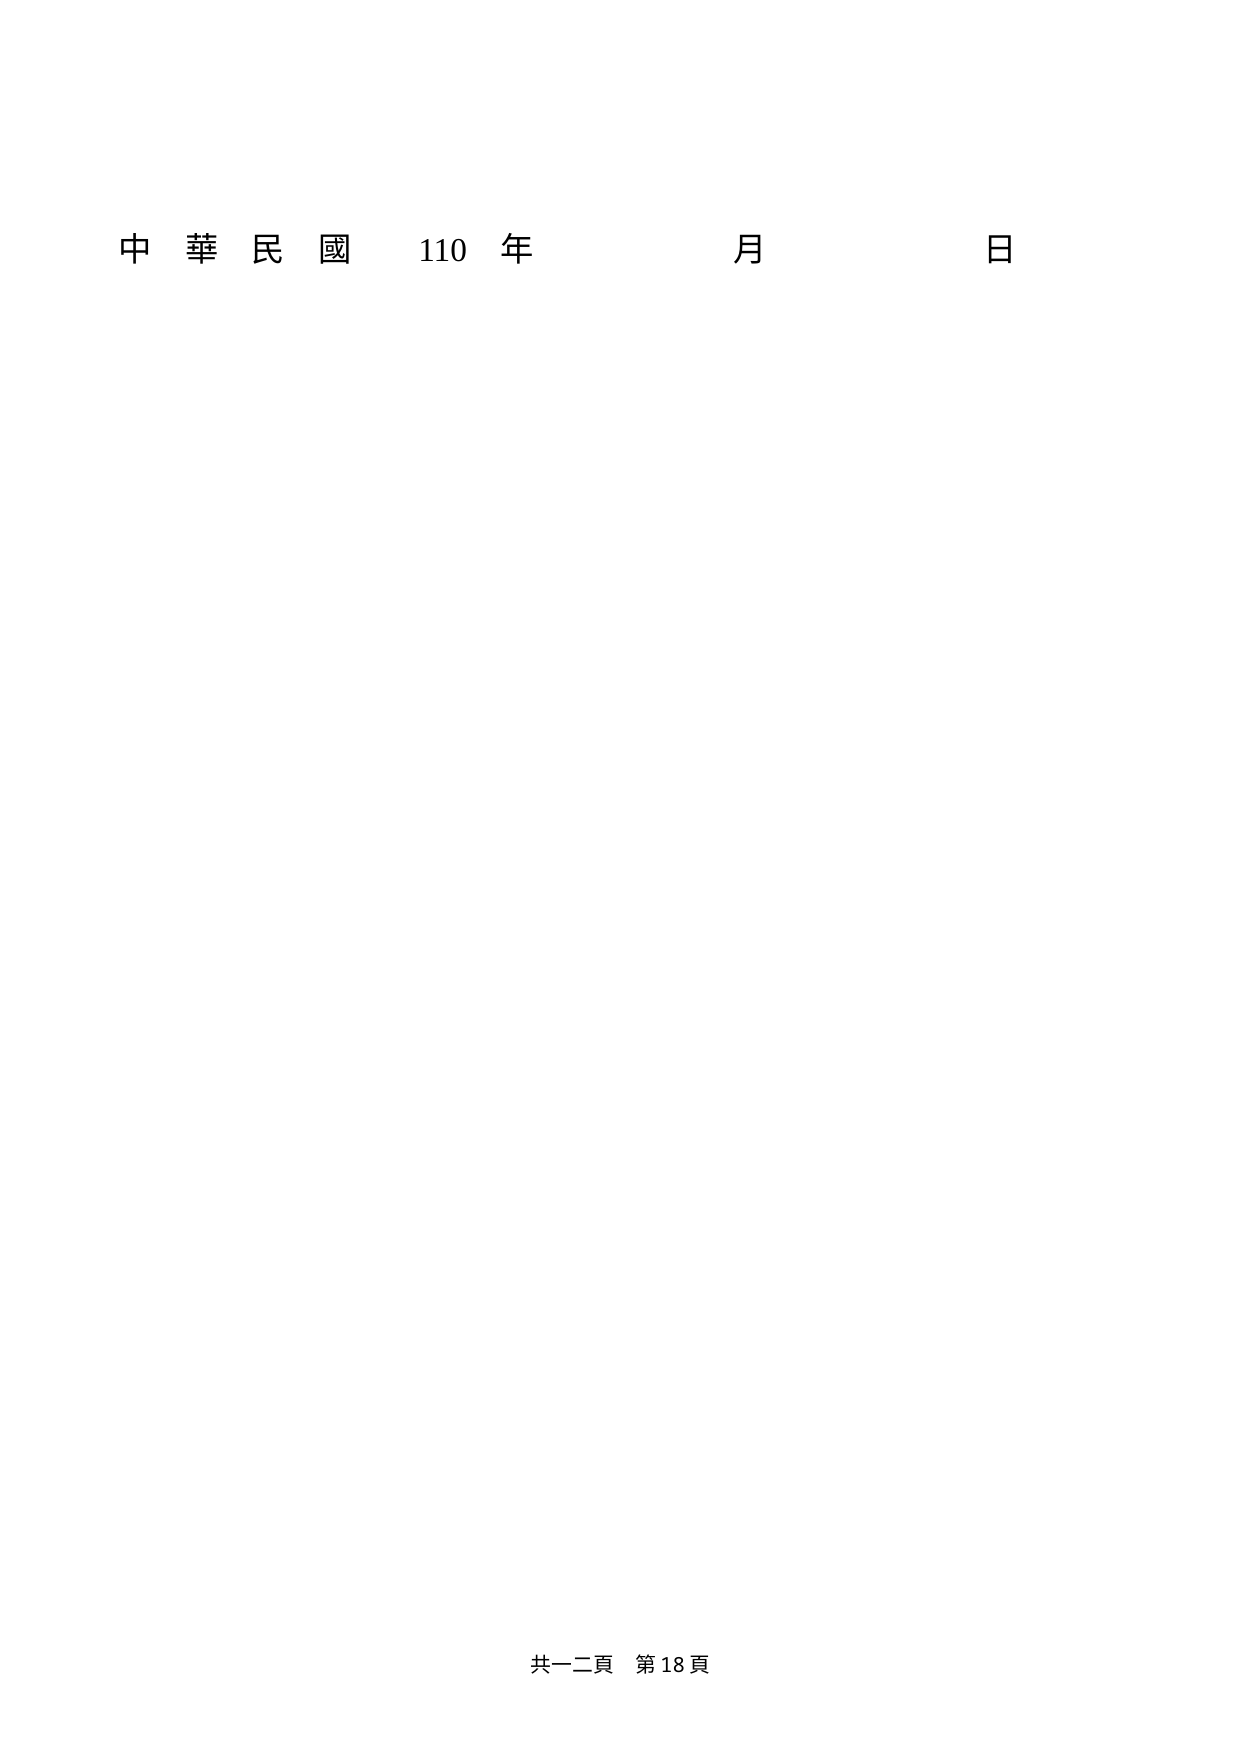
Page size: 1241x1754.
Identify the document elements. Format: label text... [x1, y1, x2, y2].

text 中 華 民 國 110 年 月 日 [118, 206, 1122, 268]
